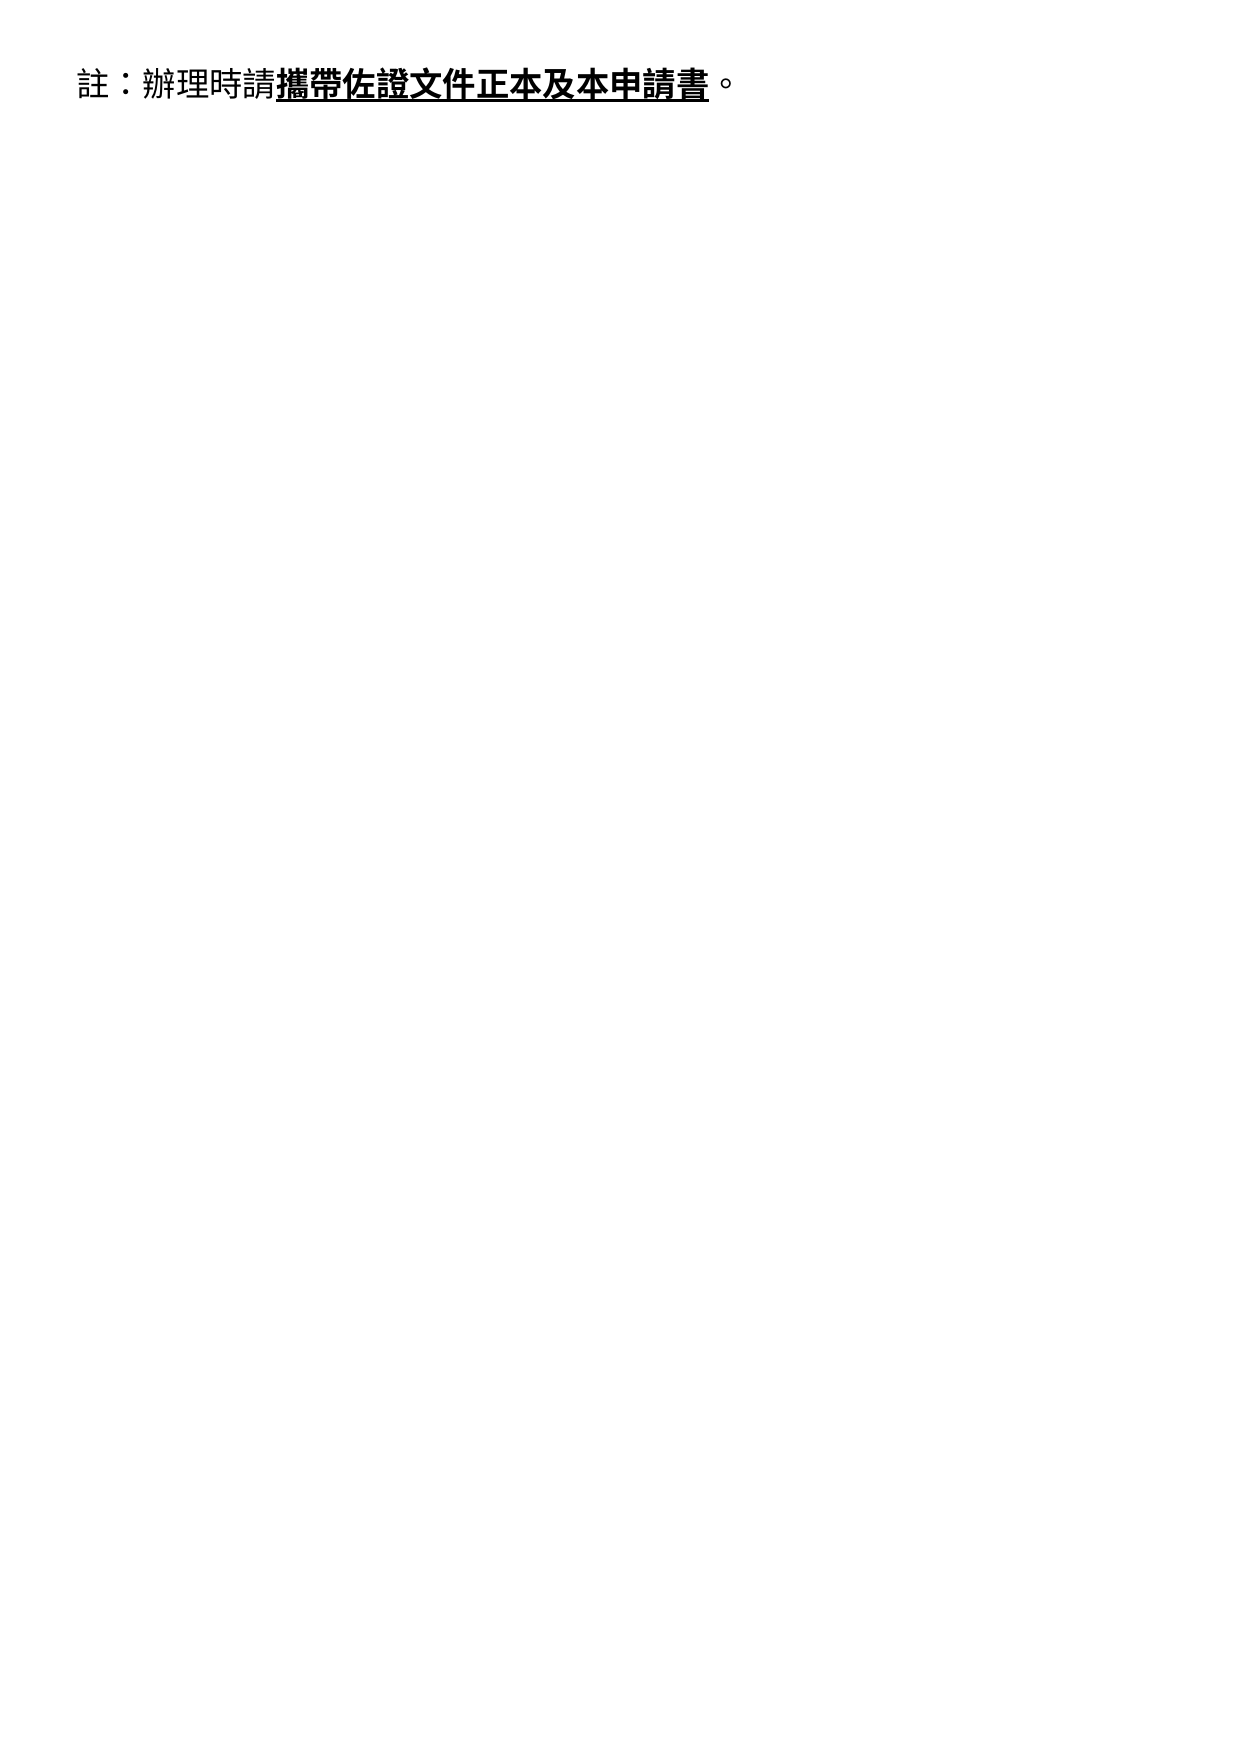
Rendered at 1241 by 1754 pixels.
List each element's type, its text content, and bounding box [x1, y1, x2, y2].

text 註：辦理時請攜帶佐證文件正本及本申請書。 [59, 41, 1181, 103]
